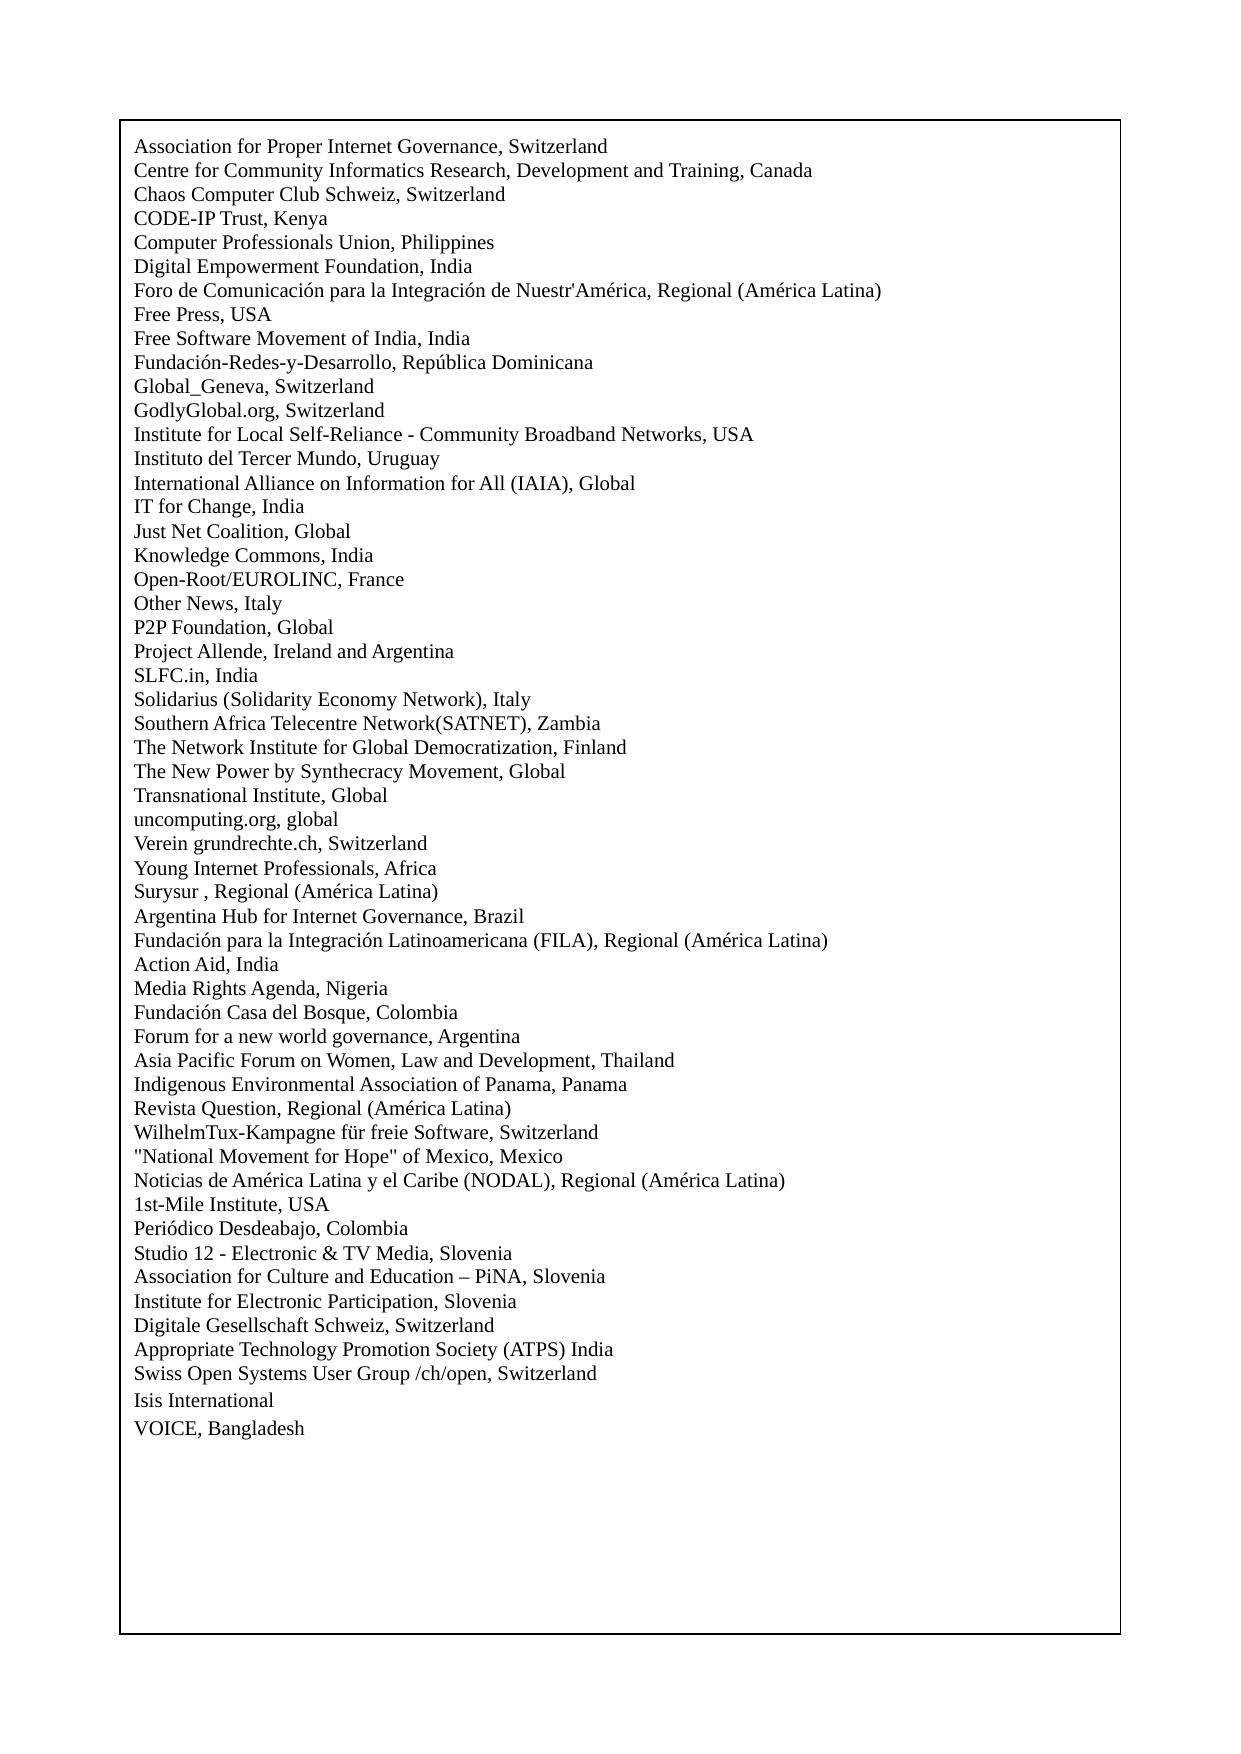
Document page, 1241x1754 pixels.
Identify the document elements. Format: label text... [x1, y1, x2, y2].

text VOICE, Bangladesh [133, 1416, 1107, 1440]
text Swiss Open Systems User Group /ch/open, Switzerland [133, 1361, 1107, 1385]
text Isis International [133, 1388, 1107, 1412]
text Association for Proper Internet Governance, Switzerland Centre for Community Informatics Research, Development and Training, Canada Chaos Computer Club Schweiz, Switzerland CODE-IP Trust, Kenya Computer Professionals Union, Philippines Digital Empowerment Foundation, India Foro de Comunicación para la Integración de Nuestr'América, Regional (América Latina) Free Press, USA Free Software Movement of India, India Fundación-Redes-y-Desarrollo, República Dominicana Global_Geneva, Switzerland GodlyGlobal.org, Switzerland Institute for Local Self-Reliance - Community Broadband Networks, USA Instituto del Tercer Mundo, Uruguay International Alliance on Information for All (IAIA), Global IT for Change, India Just Net Coalition, Global Knowledge Commons, India Open-Root/EUROLINC, France Other News, Italy P2P Foundation, Global Project Allende, Ireland and Argentina SLFC.in, India Solidarius (Solidarity Economy Network), Italy Southern Africa Telecentre Network(SATNET), Zambia The Network Institute for Global Democratization, Finland The New Power by Synthecracy Movement, Global Transnational Institute, Global uncomputing.org, global Verein grundrechte.ch, Switzerland Young Internet Professionals, Africa Surysur , Regional (América Latina) Argentina Hub for Internet Governance, Brazil Fundación para la Integración Latinoamericana (FILA), Regional (América Latina) Action Aid, India Media Rights Agenda, Nigeria Fundación Casa del Bosque, Colombia Forum for a new world governance, Argentina Asia Pacific Forum on Women, Law and Development, Thailand Indigenous Environmental Association of Panama, Panama Revista Question, Regional (América Latina) WilhelmTux-Kampagne für freie Software, Switzerland "National Movement for Hope" of Mexico, Mexico Noticias de América Latina y el Caribe (NODAL), Regional (América Latina) 1st-Mile Institute, USA Periódico Desdeabajo, Colombia Studio 12 - Electronic & TV Media, Slovenia Association for Culture and Education – PiNA, Slovenia Institute for Electronic Participation, Slovenia Digitale Gesellschaft Schweiz, Switzerland Appropriate Technology Promotion Society (ATPS) India [133, 133, 1107, 1361]
